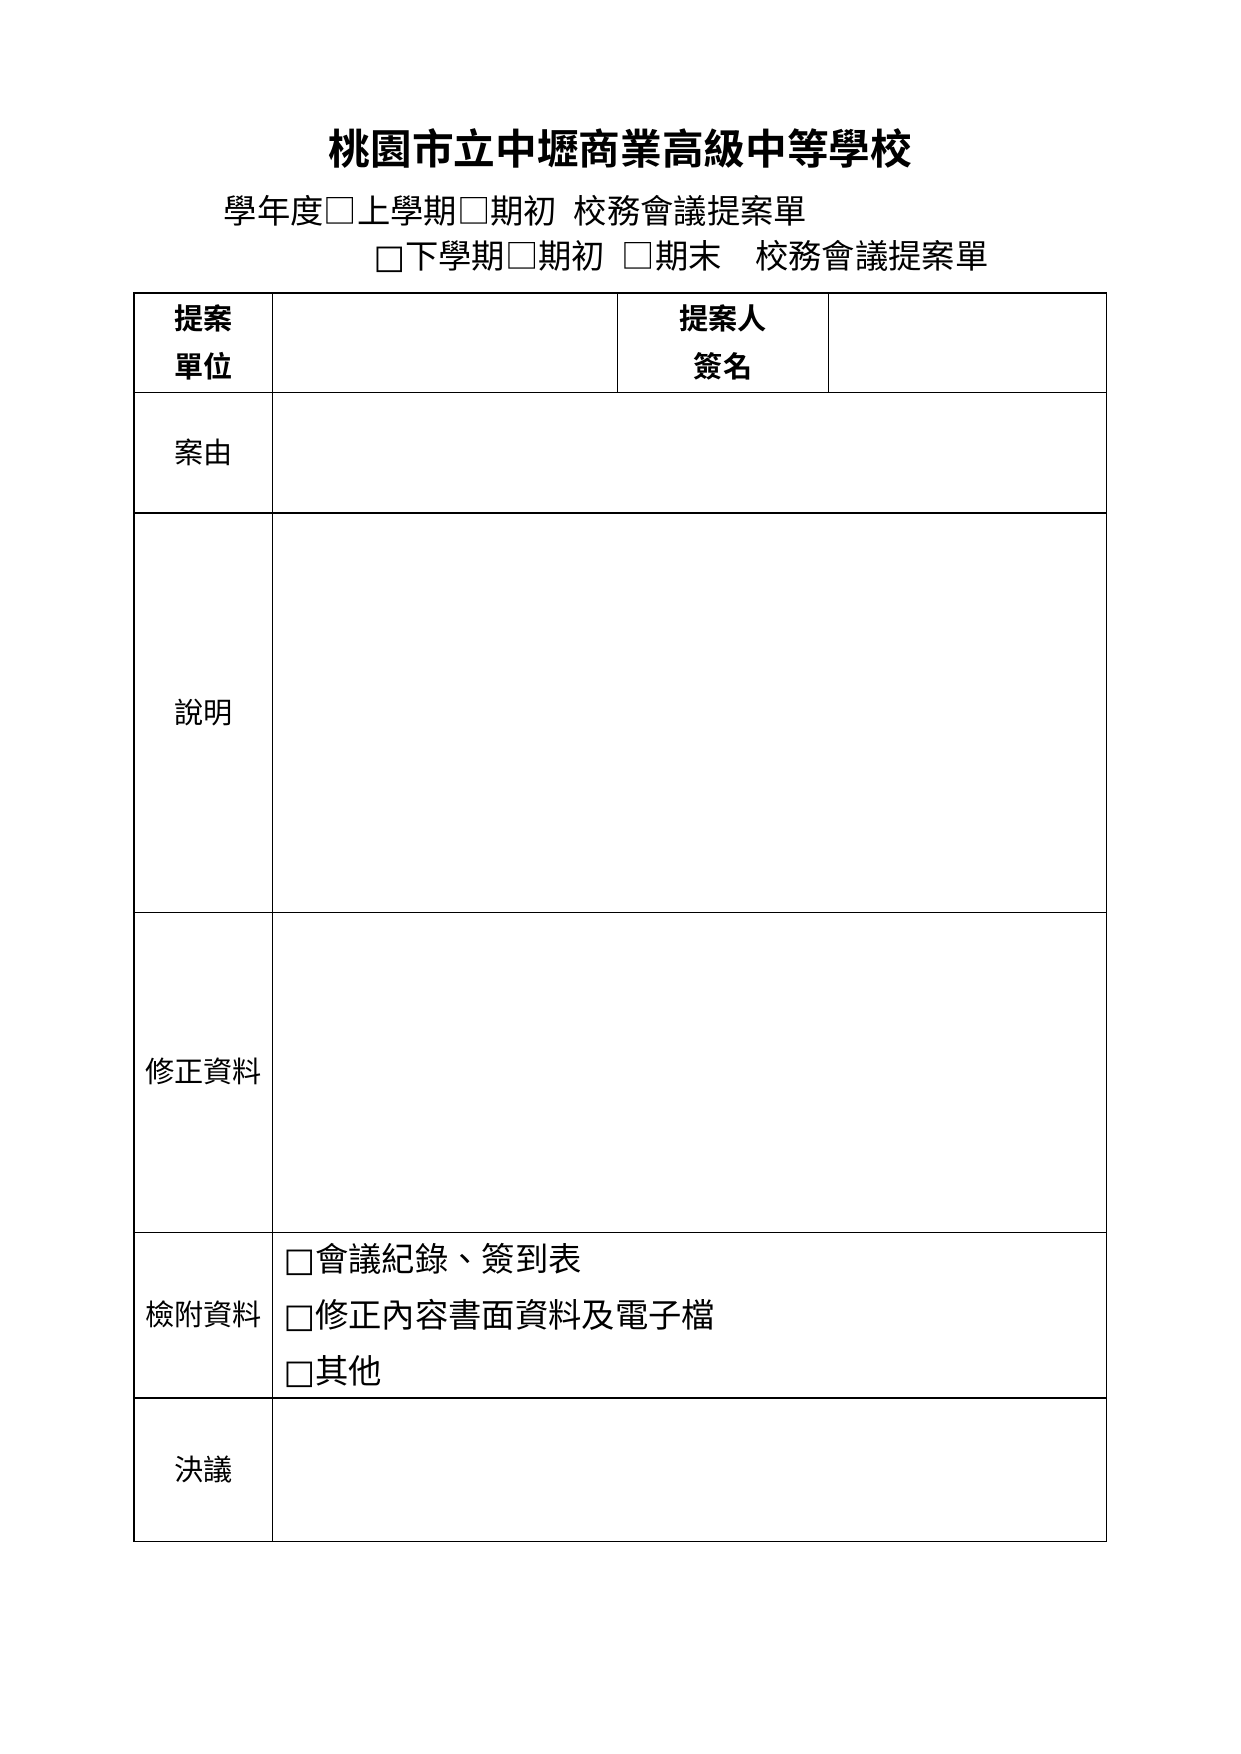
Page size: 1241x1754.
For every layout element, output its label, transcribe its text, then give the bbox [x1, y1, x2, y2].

table_cell 說明 [135, 514, 272, 912]
table_cell 修正資料 [135, 913, 272, 1232]
table_cell 決議 [135, 1399, 272, 1541]
table_cell [273, 913, 1106, 1232]
table_cell [273, 393, 1106, 512]
table_cell [273, 514, 1106, 912]
table_header [273, 294, 617, 392]
text 桃園市立中壢商業高級中等學校 [130, 104, 1110, 167]
table_header 提案 單位 [135, 294, 272, 392]
table_cell [273, 1399, 1106, 1541]
table_cell 檢附資料 [135, 1233, 272, 1397]
table_cell □會議紀錄、簽到表 □修正內容書面資料及電子檔 □其他 [273, 1233, 1106, 1397]
table_header 提案人 簽名 [618, 294, 828, 392]
table_cell 案由 [135, 393, 272, 512]
text □下學期□期初 □期末 校務會議提案單 [130, 229, 1110, 278]
text 學年度□上學期□期初 校務會議提案單 [130, 167, 1110, 229]
table_header [829, 294, 1106, 392]
